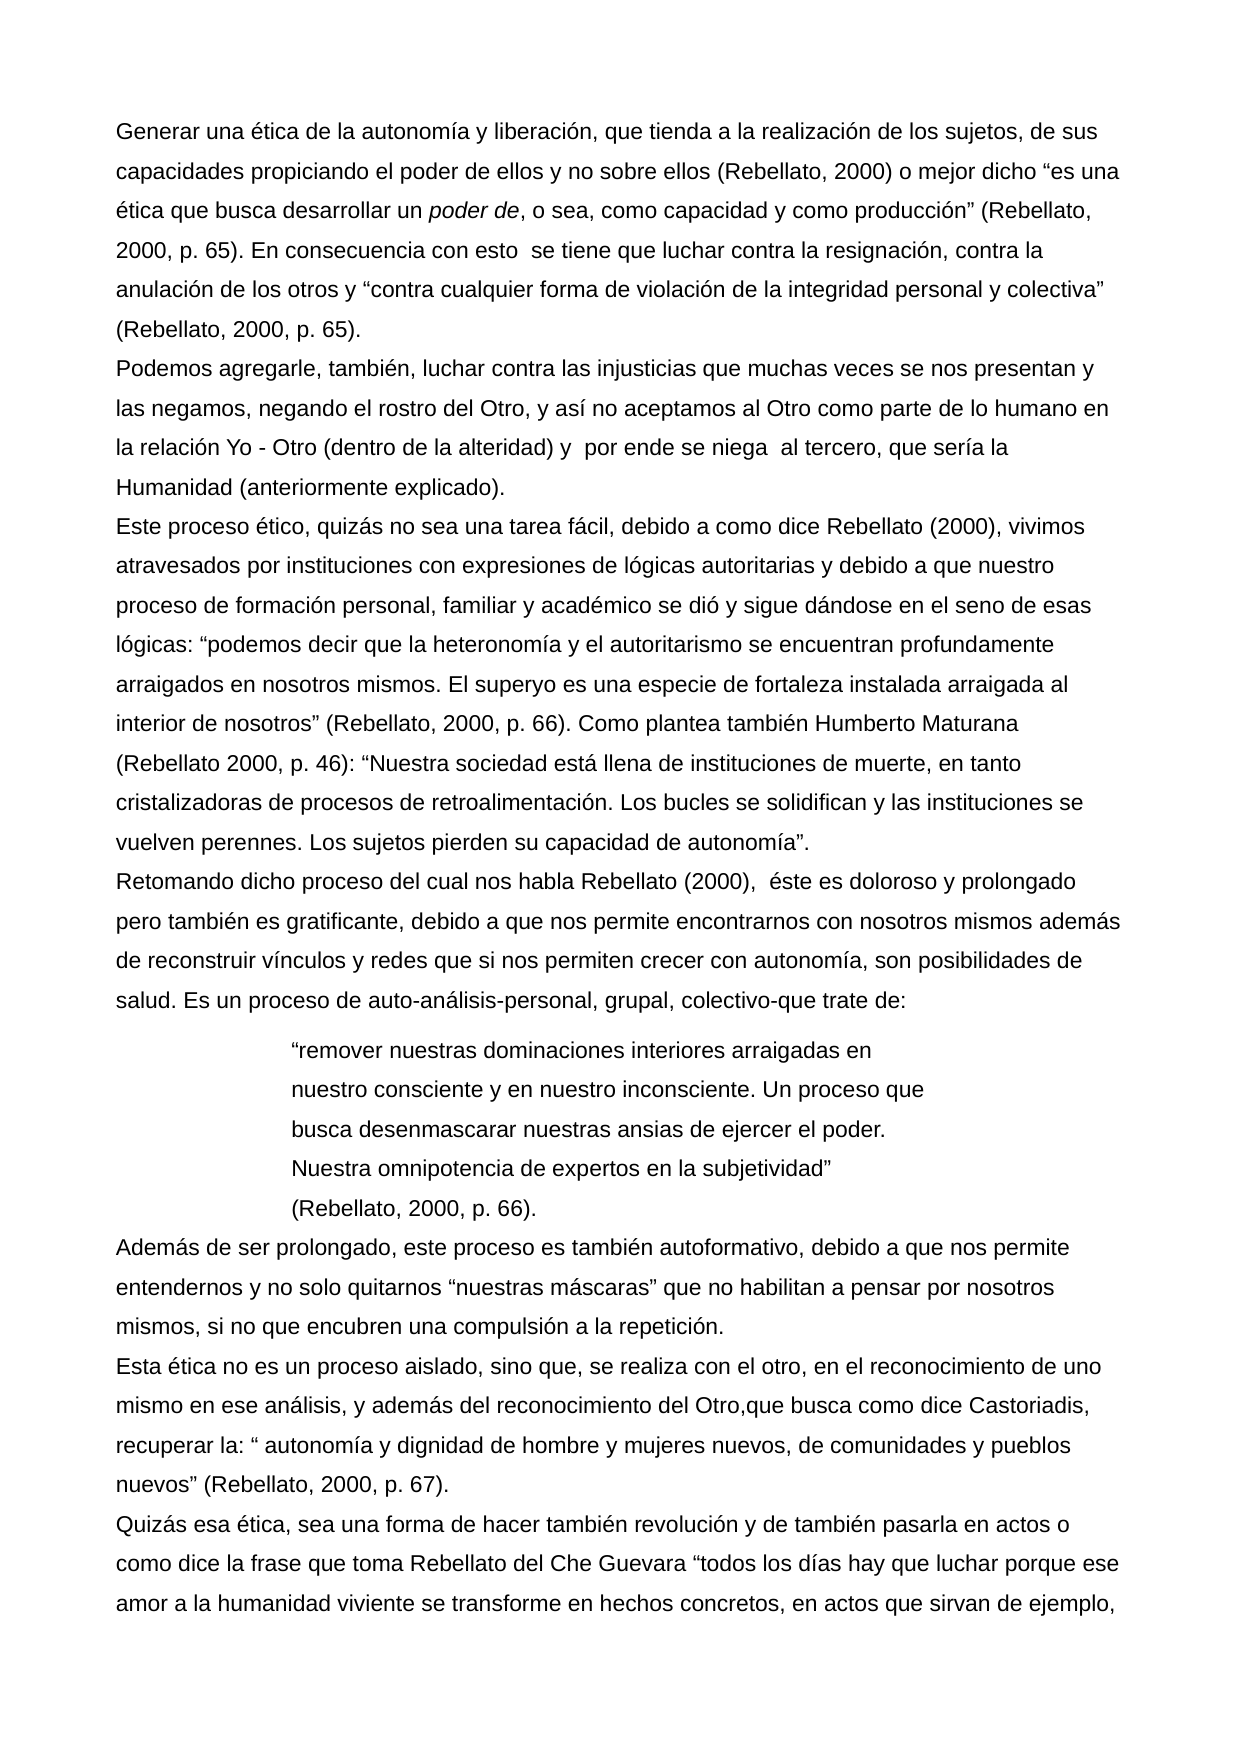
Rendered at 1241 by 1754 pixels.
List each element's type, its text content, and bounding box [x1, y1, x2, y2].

text Retomando dicho proceso del cual nos habla Rebellato (2000), éste es doloroso y prolongado pero también es gratificante, debido a que nos permite encontrarnos con nosotros mismos además de reconstruir vínculos y redes que si nos permiten crecer con autonomía, son posibilidades de salud. Es un proceso de auto-análisis-personal, grupal, colectivo-que trate de: [116, 868, 1122, 1013]
text Este proceso ético, quizás no sea una tarea fácil, debido a como dice Rebellato (2000), vivimos atravesados por instituciones con expresiones de lógicas autoritarias y debido a que nuestro proceso de formación personal, familiar y académico se dió y sigue dándose en el seno de esas lógicas: “podemos decir que la heteronomía y el autoritarismo se encuentran profundamente arraigados en nosotros mismos. El superyo es una especie de fortaleza instalada arraigada al interior de nosotros” (Rebellato, 2000, p. 66). Como plantea también Humberto Maturana (Rebellato 2000, p. 46): “Nuestra sociedad está llena de instituciones de muerte, en tanto cristalizadoras de procesos de retroalimentación. Los bucles se solidifican y las instituciones se vuelven perennes. Los sujetos pierden su capacidad de autonomía”. [116, 513, 1122, 855]
text Esta ética no es un proceso aislado, sino que, se realiza con el otro, en el reconocimiento de uno mismo en ese análisis, y además del reconocimiento del Otro,que busca como dice Castoriadis, recuperar la: “ autonomía y dignidad de hombre y mujeres nuevos, de comunidades y pueblos nuevos” (Rebellato, 2000, p. 67). [116, 1353, 1122, 1497]
text Además de ser prolongado, este proceso es también autoformativo, debido a que nos permite entendernos y no solo quitarnos “nuestras máscaras” que no habilitan a pensar por nosotros mismos, si no que encubren una compulsión a la repetición. [116, 1234, 1122, 1339]
text “remover nuestras dominaciones interiores arraigadas en nuestro consciente y en nuestro inconsciente. Un proceso que busca desenmascarar nuestras ansias de ejercer el poder. Nuestra omnipotencia de expertos en la subjetividad” (Rebellato, 2000, p. 66). [291, 1037, 946, 1221]
text Quizás esa ética, sea una forma de hacer también revolución y de también pasarla en actos o como dice la frase que toma Rebellato del Che Guevara “todos los días hay que luchar porque ese amor a la humanidad viviente se transforme en hechos concretos, en actos que sirvan de ejemplo, [116, 1511, 1122, 1616]
text Generar una ética de la autonomía y liberación, que tienda a la realización de los sujetos, de sus capacidades propiciando el poder de ellos y no sobre ellos (Rebellato, 2000) o mejor dicho “es una ética que busca desarrollar un poder de, o sea, como capacidad y como producción” (Rebellato, 2000, p. 65). En consecuencia con esto se tiene que luchar contra la resignación, contra la anulación de los otros y “contra cualquier forma de violación de la integridad personal y colectiva” (Rebellato, 2000, p. 65). [116, 118, 1122, 342]
text Podemos agregarle, también, luchar contra las injusticias que muchas veces se nos presentan y las negamos, negando el rostro del Otro, y así no aceptamos al Otro como parte de lo humano en la relación Yo - Otro (dentro de la alteridad) y por ende se niega al tercero, que sería la Humanidad (anteriormente explicado). [116, 355, 1122, 500]
